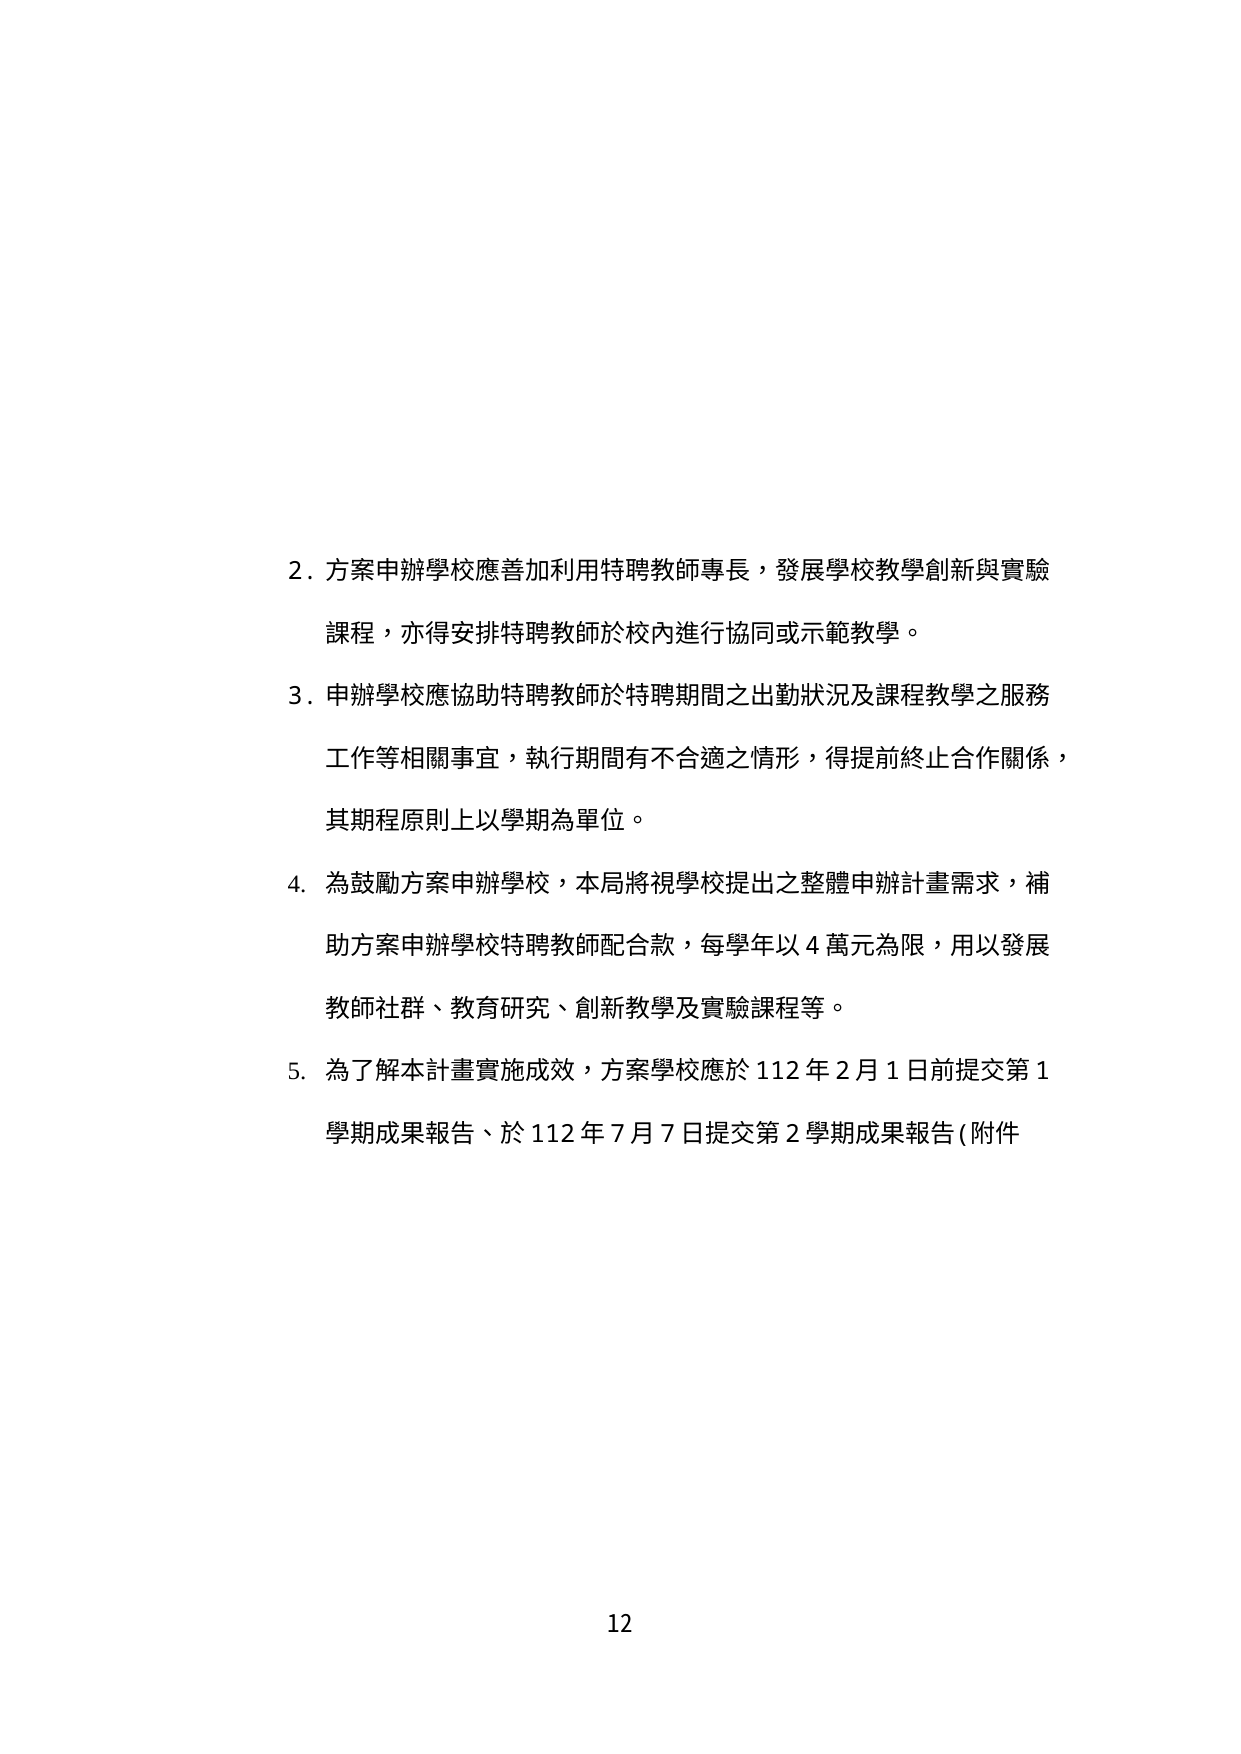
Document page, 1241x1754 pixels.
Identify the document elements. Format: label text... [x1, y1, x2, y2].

list 申辦學校應協助特聘教師於特聘期間之出勤狀況及課程教學之服務工作等相關事宜，執行期間有不合適之情形，得提前終止合作關係，其期程原則上以學期為單位。 [287, 652, 1053, 839]
list 為了解本計畫實施成效，方案學校應於112年2月1日前提交第1學期成果報告、於112年7月7日提交第2學期成果報告(附件 [287, 1027, 1053, 1152]
list 為鼓勵方案申辦學校，本局將視學校提出之整體申辦計畫需求，補助方案申辦學校特聘教師配合款，每學年以4萬元為限，用以發展教師社群、教育研究、創新教學及實驗課程等。 [287, 839, 1053, 1027]
list 方案申辦學校應善加利用特聘教師專長，發展學校教學創新與實驗課程，亦得安排特聘教師於校內進行協同或示範教學。 [287, 527, 1053, 652]
